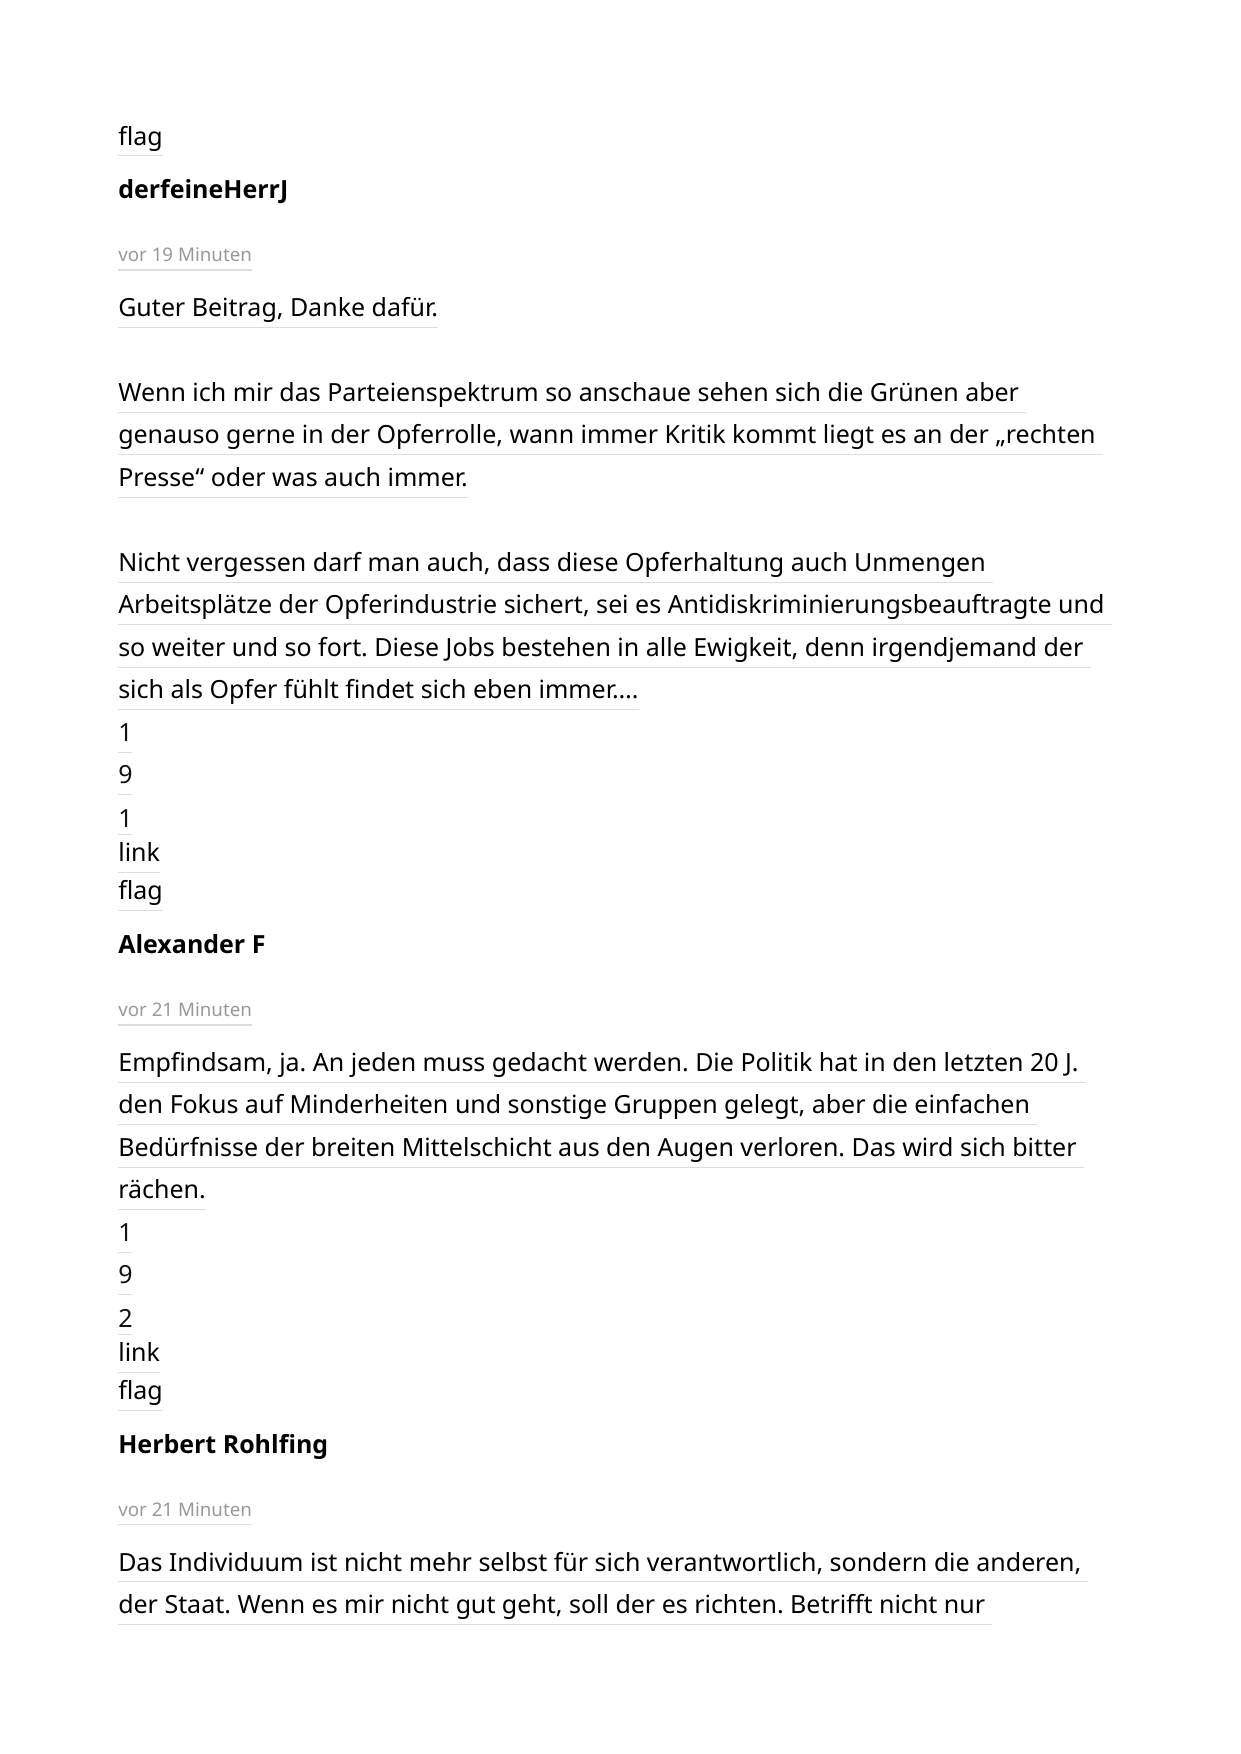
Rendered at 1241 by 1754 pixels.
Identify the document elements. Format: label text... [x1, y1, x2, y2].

text 1 [118, 800, 1122, 835]
text vor 21 Minuten [118, 1496, 1117, 1525]
text Alexander F [118, 927, 1122, 961]
text 9 [118, 1257, 1122, 1295]
text flag [118, 873, 1122, 911]
text vor 19 Minuten [118, 241, 1117, 271]
text 9 [118, 757, 1122, 795]
text derfeineHerrJ [118, 172, 1122, 206]
text link [118, 1335, 1122, 1373]
text 1 [118, 715, 1122, 753]
text Empfindsam, ja. An jeden muss gedacht werden. Die Politik hat in den letzten 20 J. den Fokus auf Minderheiten und sonstige Gruppen gelegt, aber die einfachen Bedürfnisse der breiten Mittelschicht aus den Augen verloren. Das wird sich bitter rächen. [118, 1044, 1122, 1210]
text link [118, 835, 1122, 873]
text 1 [118, 1214, 1122, 1253]
text Herbert Rohlfing [118, 1427, 1122, 1461]
text flag [118, 1373, 1122, 1411]
text vor 21 Minuten [118, 996, 1117, 1026]
text Guter Beitrag, Danke dafür. Wenn ich mir das Parteienspektrum so anschaue sehen sich die Grünen aber genauso gerne in der Opferrolle, wann immer Kritik kommt liegt es an der „rechten Presse“ oder was auch immer. Nicht vergessen darf man auch, dass diese Opferhaltung auch Unmengen Arbeitsplätze der Opferindustrie sichert, sei es Antidiskriminierungsbeauftragte und so weiter und so fort. Diese Jobs bestehen in alle Ewigkeit, denn irgendjemand der sich als Opfer fühlt findet sich eben immer…. [118, 290, 1122, 710]
text 2 [118, 1299, 1122, 1335]
text Das Individuum ist nicht mehr selbst für sich verantwortlich, sondern die anderen, der Staat. Wenn es mir nicht gut geht, soll der es richten. Betrifft nicht nur [118, 1544, 1122, 1625]
text flag [118, 118, 1122, 156]
